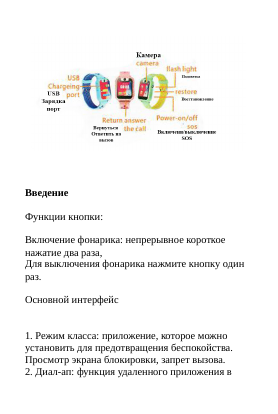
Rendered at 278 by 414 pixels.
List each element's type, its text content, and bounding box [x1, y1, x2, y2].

text Основной интерфейс [25, 294, 252, 306]
text 1. Режим класса: приложение, которое можно установить для предотвращения беспокойства. Просмотр экрана блокировки, запрет вызова. 2. Диал-ап: функция удаленного приложения в [25, 330, 252, 378]
text Функции кнопки: Включение фонарика: непрерывное короткое нажатие два раза, Для выключения фонарика нажмите кнопку один раз. [25, 210, 252, 282]
text Введение [25, 186, 252, 198]
